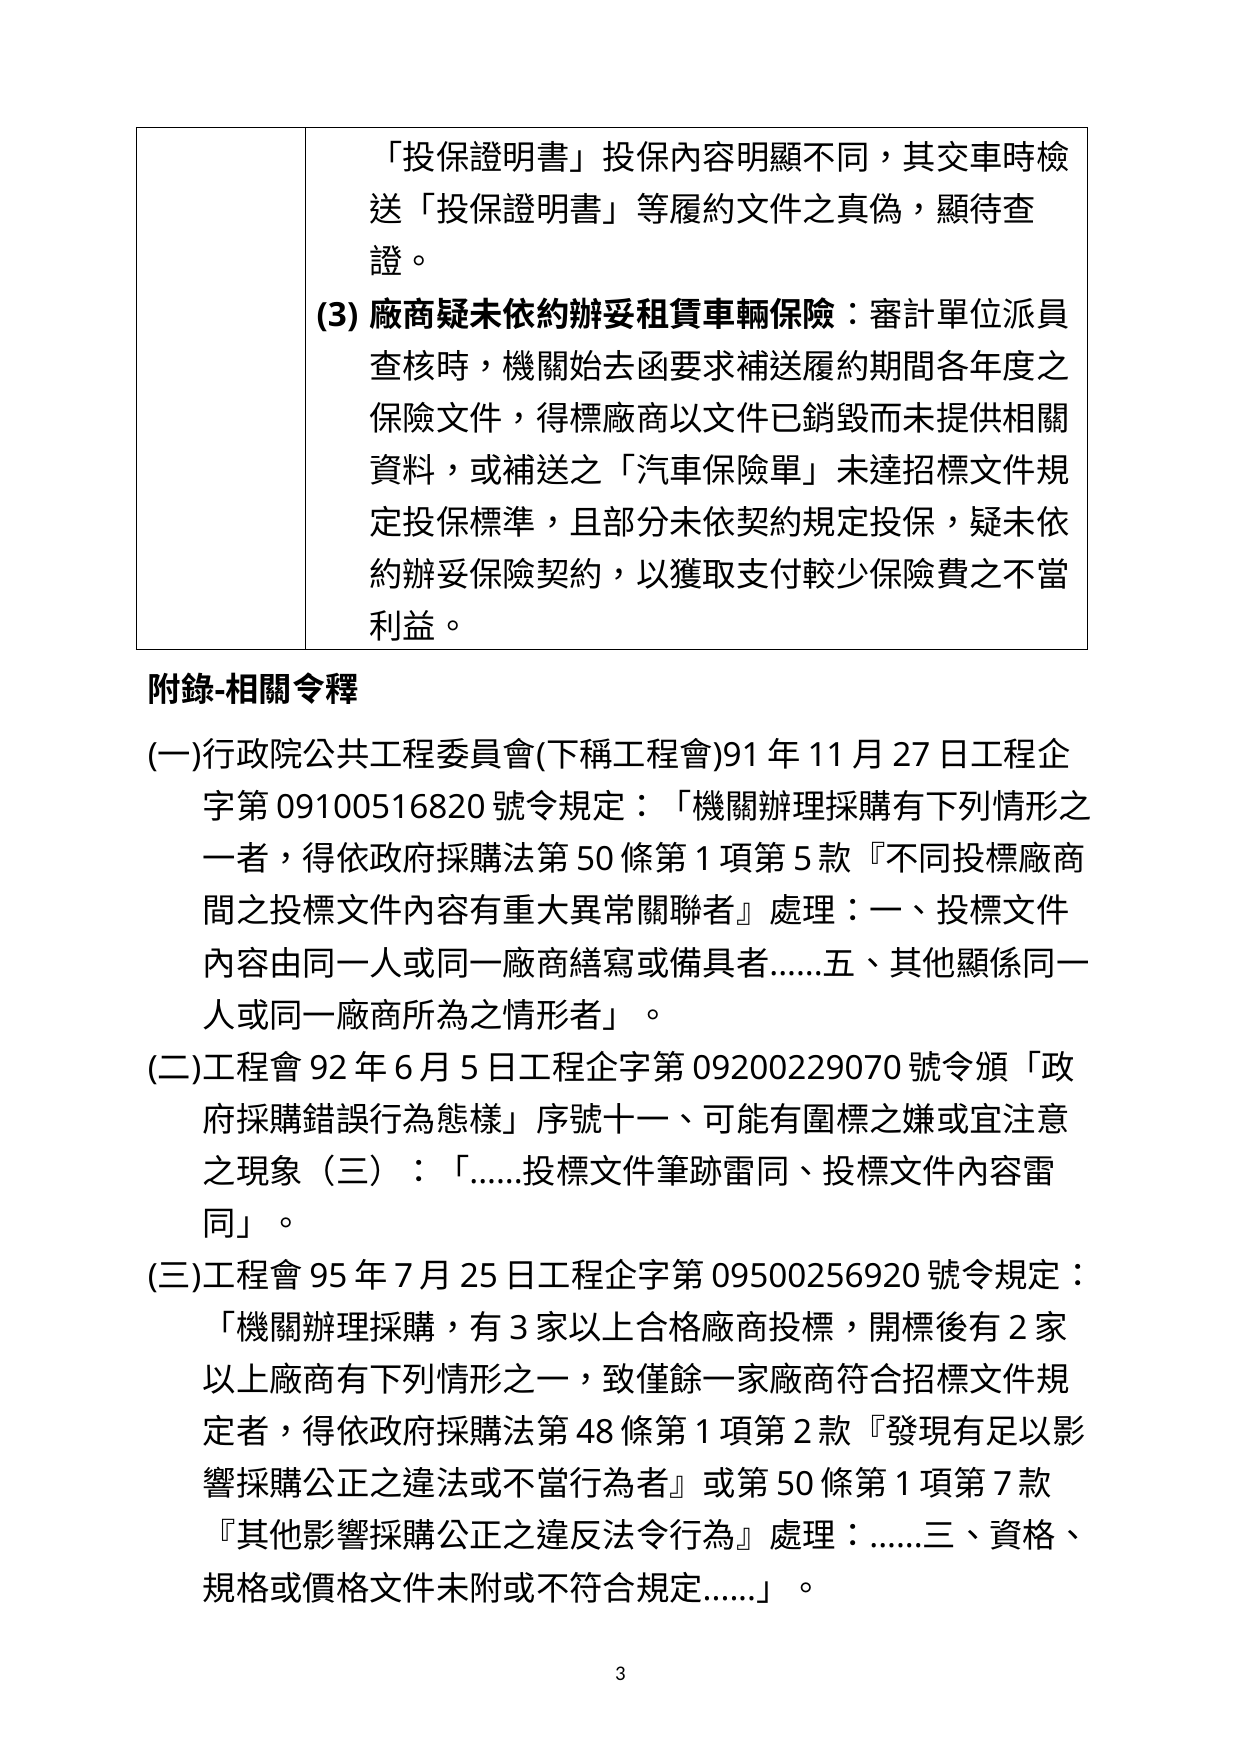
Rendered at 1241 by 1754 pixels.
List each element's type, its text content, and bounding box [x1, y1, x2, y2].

list 工程會95年7月25日工程企字第09500256920號令規定：「機關辦理採購，有3家以上合格廠商投標，開標後有2家以上廠商有下列情形之一，致僅餘一家廠商符合招標文件規定者，得依政府採購法第48條第1項第2款『發現有足以影響採購公正之違法或不當行為者』或第50條第1項第7款『其他影響採購公正之違反法令行為』處理：......三、資格、規格或價格文件未附或不符合規定......」。 [148, 1246, 1092, 1610]
list 工程會92年6月5日工程企字第09200229070號令頒「政府採購錯誤行為態樣」序號十一、可能有圍標之嫌或宜注意之現象（三）：「......投標文件筆跡雷同、投標文件內容雷同」。 [148, 1037, 1092, 1246]
table_cell 「投保證明書」投保內容明顯不同，其交車時檢送「投保證明書」等履約文件之真偽，顯待查證。 廠商疑未依約辦妥租賃車輛保險：審計單位派員查核時，機關始去函要求補送履約期間各年度之保險文件，得標廠商以文件已銷毀而未提供相關資料，或補送之「汽車保險單」未達招標文件規定投保標準，且部分未依契約規定投保，疑未依約辦妥保險契約，以獲取支付較少保險費之不當利益。 [306, 128, 1087, 649]
text 附錄-相關令釋 [148, 650, 1092, 725]
list 行政院公共工程委員會(下稱工程會)91年11月27日工程企字第09100516820號令規定：「機關辦理採購有下列情形之一者，得依政府採購法第50條第1項第5款『不同投標廠商間之投標文件內容有重大異常關聯者』處理：一、投標文件內容由同一人或同一廠商繕寫或備具者......五、其他顯係同一人或同一廠商所為之情形者」。 [148, 725, 1092, 1037]
table_cell [137, 128, 305, 649]
